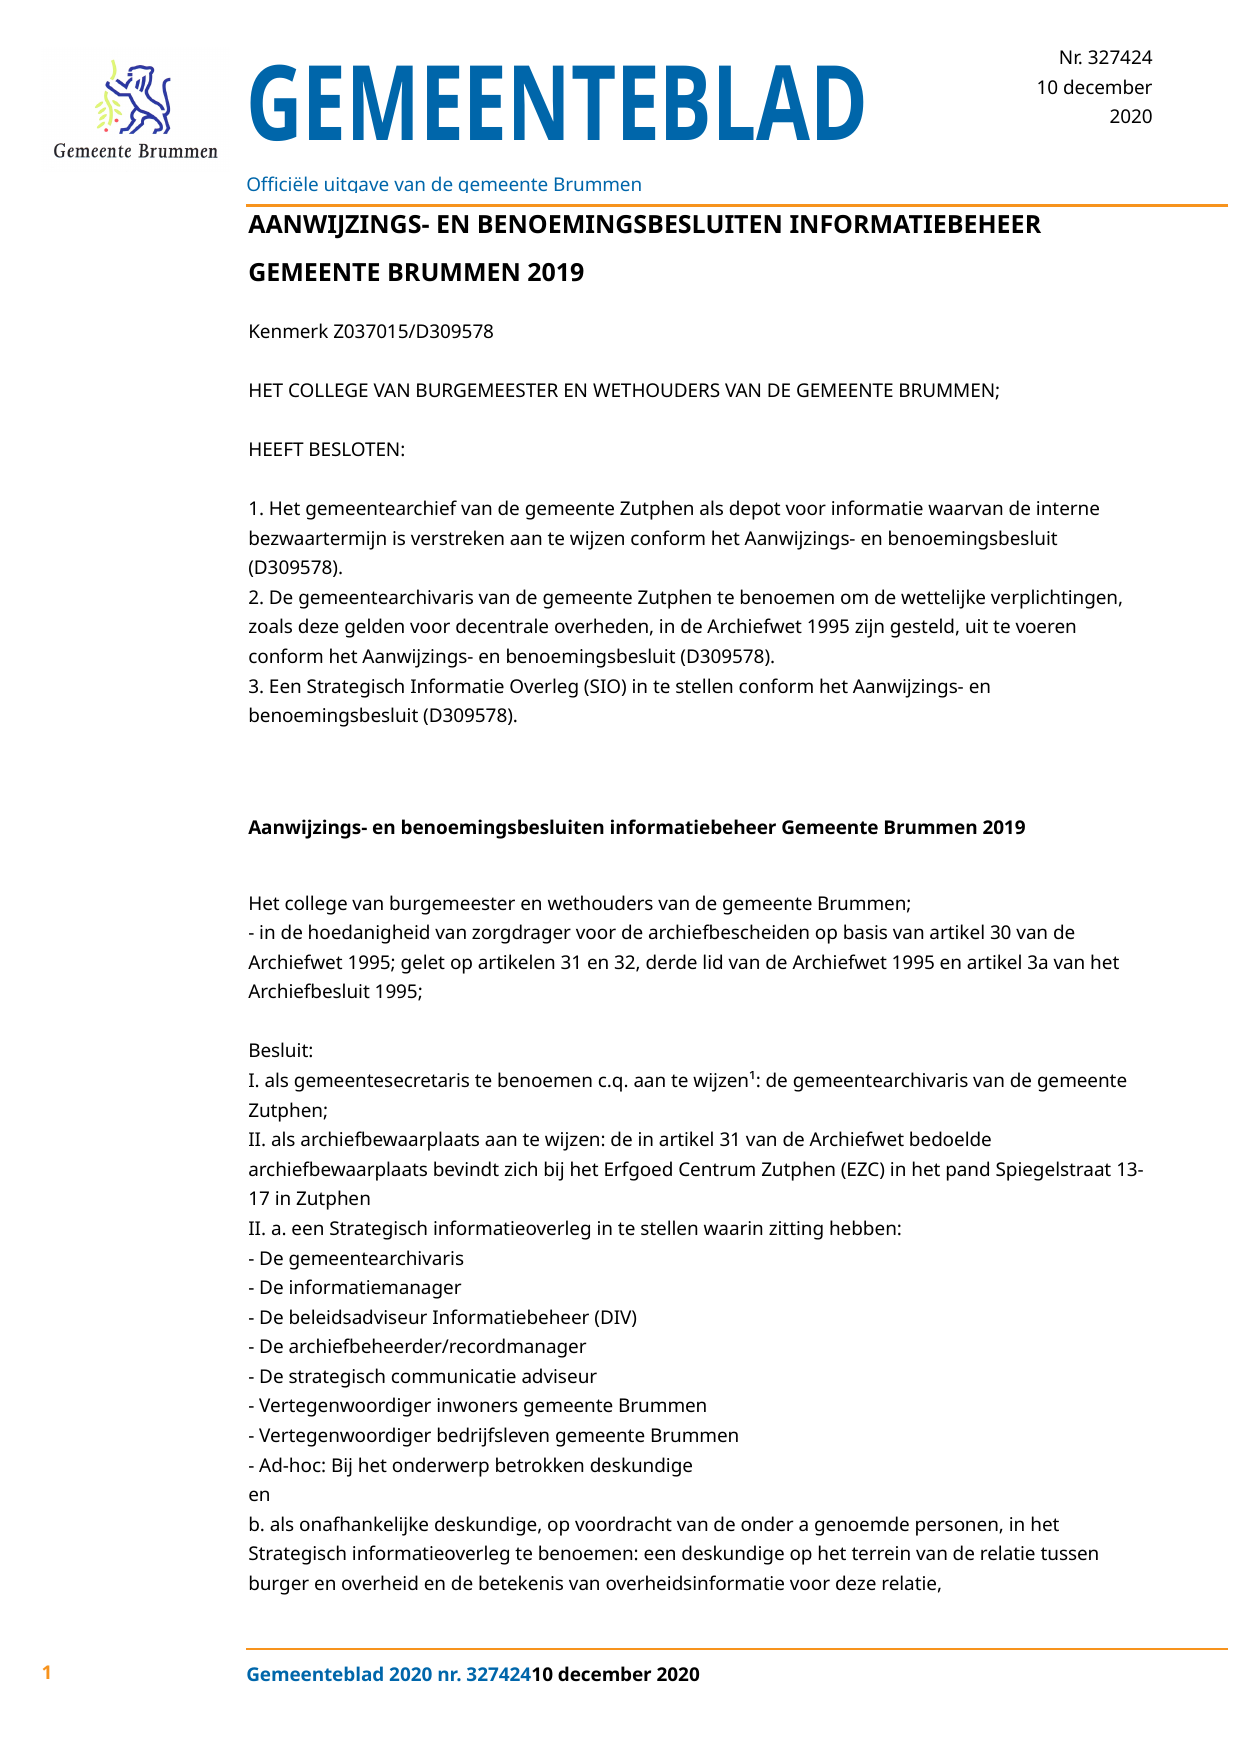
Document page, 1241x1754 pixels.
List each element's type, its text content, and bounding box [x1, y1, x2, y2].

picture [41, 47, 231, 172]
text 1. Het gemeentearchief van de gemeente Zutphen als depot voor informatie waarvan de interne bezwaartermijn is verstreken aan te wijzen conform het Aanwijzings- en benoemingsbesluit (D309578). [248, 495, 1152, 580]
text - De informatiemanager [248, 1274, 1152, 1300]
text HEEFT BESLOTEN: [248, 436, 1152, 462]
text AANWIJZINGS- EN BENOEMINGSBESLUITEN INFORMATIEBEHEER GEMEENTE BRUMMEN 2019 [248, 207, 1152, 288]
text - De archiefbeheerder/recordmanager [248, 1333, 1152, 1359]
text 3. Een Strategisch Informatie Overleg (SIO) in te stellen conform het Aanwijzings- en benoemingsbesluit (D309578). [248, 673, 1152, 728]
text Kenmerk Z037015/D309578 [248, 318, 1152, 344]
text Het college van burgemeester en wethouders van de gemeente Brummen; [248, 890, 1152, 916]
text I. als gemeentesecretaris te benoemen c.q. aan te wijzen¹: de gemeentearchivaris van de gemeente Zutphen; [248, 1067, 1152, 1123]
text 2. De gemeentearchivaris van de gemeente Zutphen te benoemen om de wettelijke verplichtingen, zoals deze gelden voor decentrale overheden, in de Archiefwet 1995 zijn gesteld, uit te voeren conform het Aanwijzings- en benoemingsbesluit (D309578). [248, 584, 1152, 669]
text - De strategisch communicatie adviseur [248, 1363, 1152, 1389]
text HET COLLEGE VAN BURGEMEESTER EN WETHOUDERS VAN DE GEMEENTE BRUMMEN; [248, 377, 1152, 403]
text - in de hoedanigheid van zorgdrager voor de archiefbescheiden op basis van artikel 30 van de Archiefwet 1995; gelet op artikelen 31 en 32, derde lid van de Archiefwet 1995 en artikel 3a van het Archiefbesluit 1995; [248, 919, 1152, 1004]
text - Ad-hoc: Bij het onderwerp betrokken deskundige [248, 1452, 1152, 1478]
text - Vertegenwoordiger bedrijfsleven gemeente Brummen [248, 1422, 1152, 1448]
text b. als onafhankelijke deskundige, op voordracht van de onder a genoemde personen, in het Strategisch informatieoverleg te benoemen: een deskundige op het terrein van de relatie tussen burger en overheid en de betekenis van overheidsinformatie voor deze relatie, [248, 1511, 1152, 1596]
text Besluit: [248, 1038, 1152, 1063]
text Aanwijzings- en benoemingsbesluiten informatiebeheer Gemeente Brummen 2019 [248, 812, 1152, 841]
text - De gemeentearchivaris [248, 1245, 1152, 1271]
text en [248, 1481, 1152, 1507]
text - Vertegenwoordiger inwoners gemeente Brummen [248, 1393, 1152, 1418]
text II. als archiefbewaarplaats aan te wijzen: de in artikel 31 van de Archiefwet bedoelde archiefbewaarplaats bevindt zich bij het Erfgoed Centrum Zutphen (EZC) in het pand Spiegelstraat 13-17 in Zutphen [248, 1126, 1152, 1211]
text II. a. een Strategisch informatieoverleg in te stellen waarin zitting hebben: [248, 1215, 1152, 1241]
text - De beleidsadviseur Informatiebeheer (DIV) [248, 1304, 1152, 1330]
